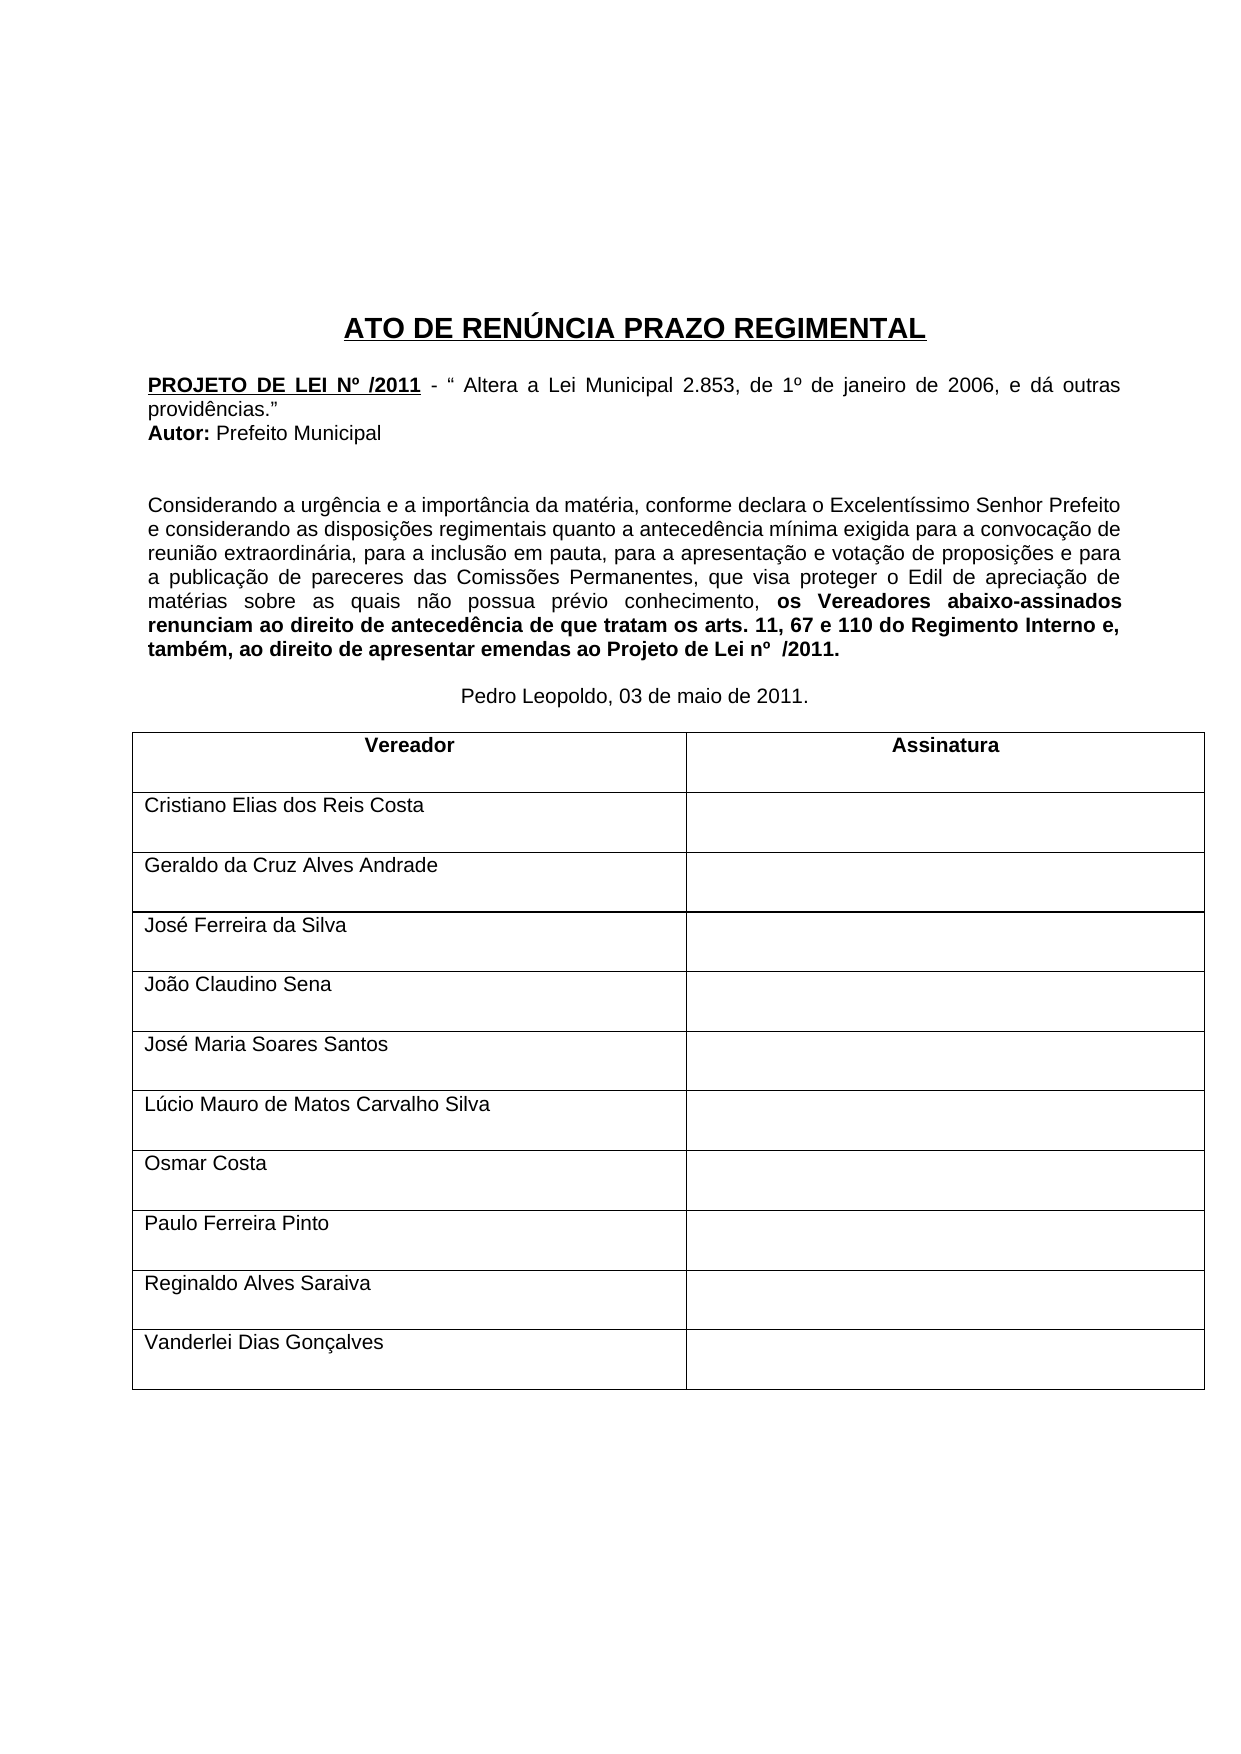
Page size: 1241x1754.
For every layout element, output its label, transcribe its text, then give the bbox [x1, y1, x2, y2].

table_cell [687, 913, 1204, 971]
table_cell Reginaldo Alves Saraiva [133, 1271, 686, 1329]
table_cell Cristiano Elias dos Reis Costa [133, 793, 686, 852]
table_cell [687, 853, 1204, 911]
table_cell Osmar Costa [133, 1151, 686, 1210]
text Pedro Leopoldo, 03 de maio de 2011. [148, 684, 1122, 708]
text Autor: Prefeito Municipal [148, 421, 1122, 445]
table_cell Vanderlei Dias Gonçalves [133, 1330, 686, 1389]
table_cell [687, 793, 1204, 852]
table_cell João Claudino Sena [133, 972, 686, 1031]
table_cell José Maria Soares Santos [133, 1032, 686, 1090]
text Considerando a urgência e a importância da matéria, conforme declara o Excelentíssimo Senhor Prefeito e considerando as disposições regimentais quanto a antecedência mínima exigida para a convocação de reunião extraordinária, para a inclusão em pauta, para a apresentação e votação de proposições e para a publicação de pareceres das Comissões Permanentes, que visa proteger o Edil de apreciação de matérias sobre as quais não possua prévio conhecimento, os Vereadores abaixo-assinados renunciam ao direito de antecedência de que tratam os arts. 11, 67 e 110 do Regimento Interno e, também, ao direito de apresentar emendas ao Projeto de Lei nº /2011. [148, 493, 1122, 660]
table_cell Lúcio Mauro de Matos Carvalho Silva [133, 1091, 686, 1150]
table_cell [687, 1151, 1204, 1210]
table_cell Paulo Ferreira Pinto [133, 1211, 686, 1269]
table_cell Geraldo da Cruz Alves Andrade [133, 853, 686, 911]
table_cell [687, 1091, 1204, 1150]
table_cell [687, 1271, 1204, 1329]
table_cell José Ferreira da Silva [133, 913, 686, 971]
table_cell [687, 972, 1204, 1031]
table_header Assinatura [687, 733, 1204, 792]
table_cell [687, 1211, 1204, 1269]
table_cell [687, 1330, 1204, 1389]
text ATO DE RENÚNCIA PRAZO REGIMENTAL [148, 311, 1122, 344]
table_cell [687, 1032, 1204, 1090]
table_header Vereador [133, 733, 686, 792]
text PROJETO DE LEI Nº /2011 - “ Altera a Lei Municipal 2.853, de 1º de janeiro de 2006, e dá outras providências.” [148, 373, 1122, 421]
